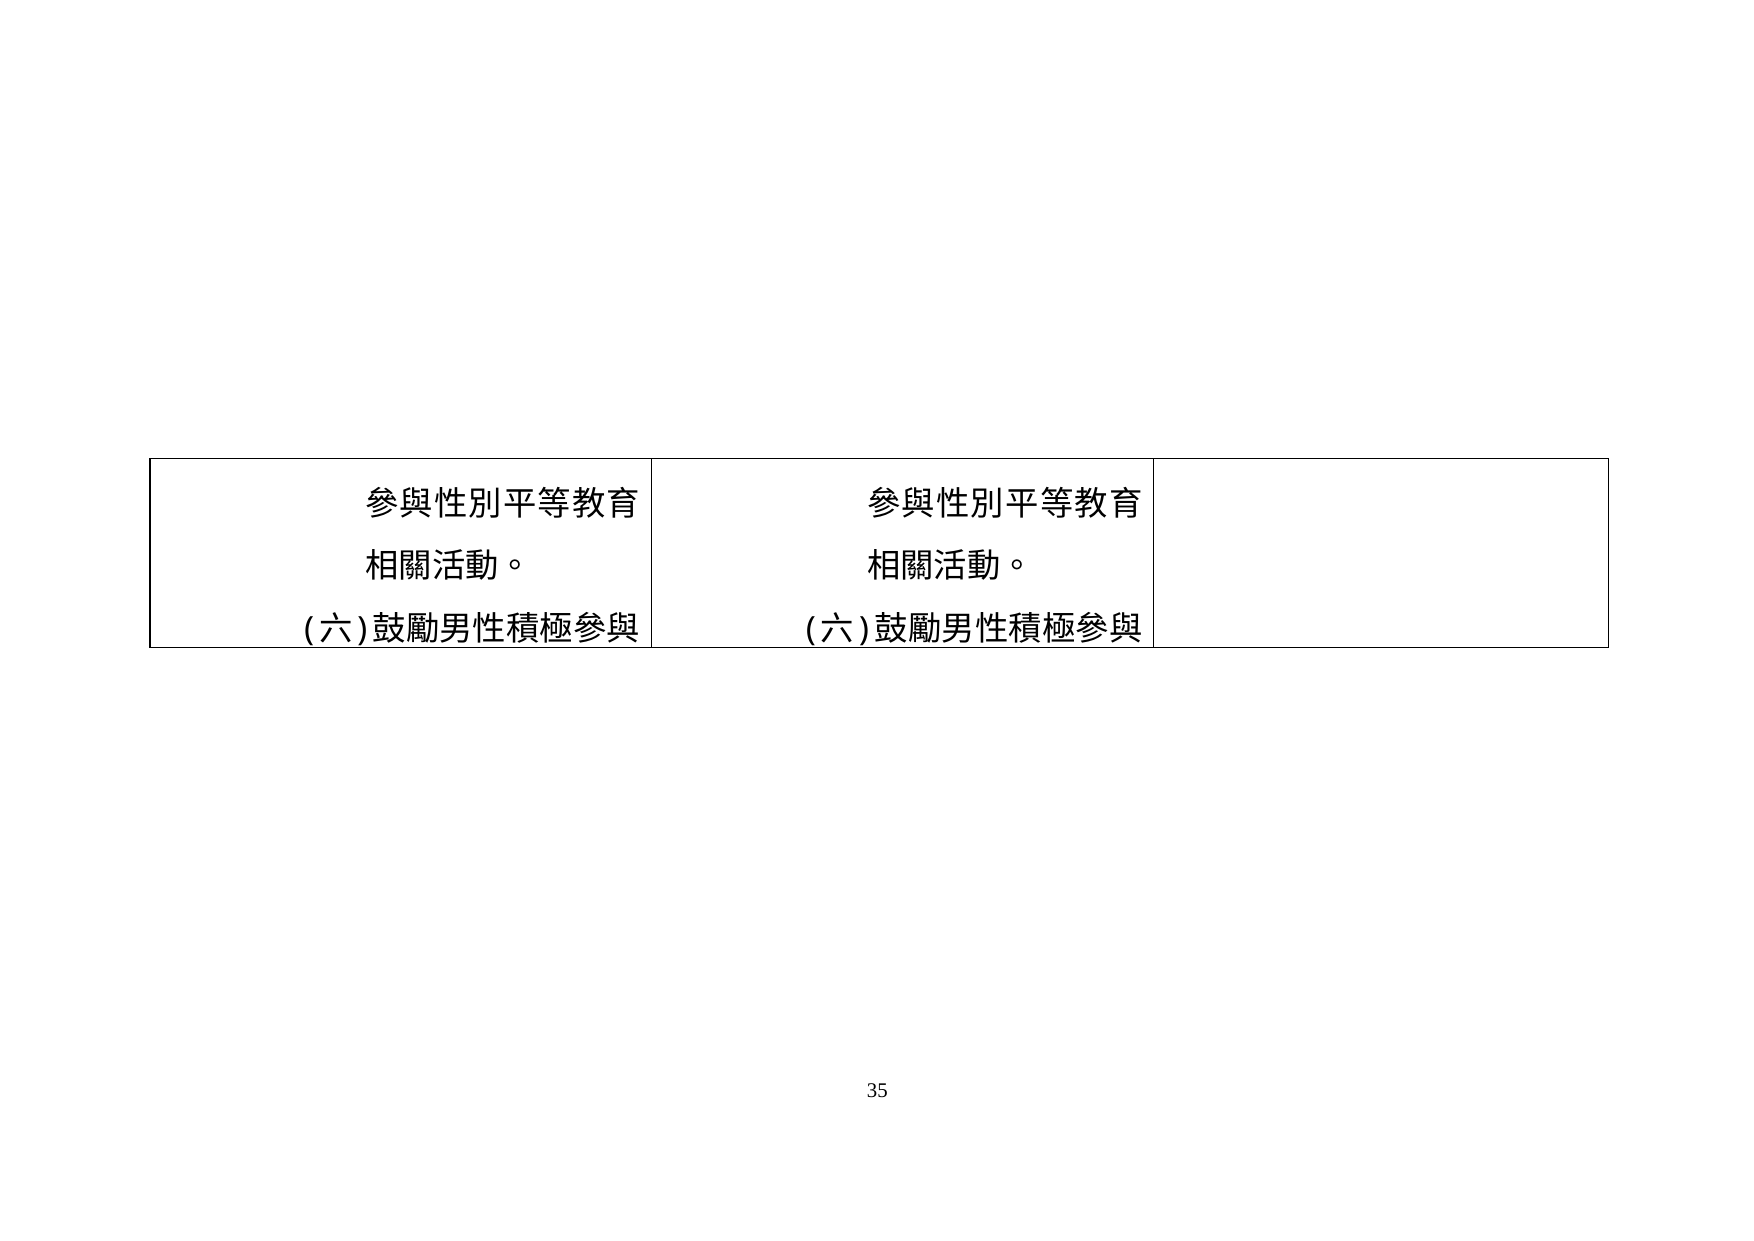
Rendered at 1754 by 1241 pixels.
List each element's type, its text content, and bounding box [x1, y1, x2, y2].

table_cell 參與性別平等教育相關活動。 (六)鼓勵男性積極參與 [652, 459, 1153, 647]
table_cell 參與性別平等教育相關活動。 (六)鼓勵男性積極參與 [151, 459, 651, 647]
table_cell [1154, 459, 1608, 647]
